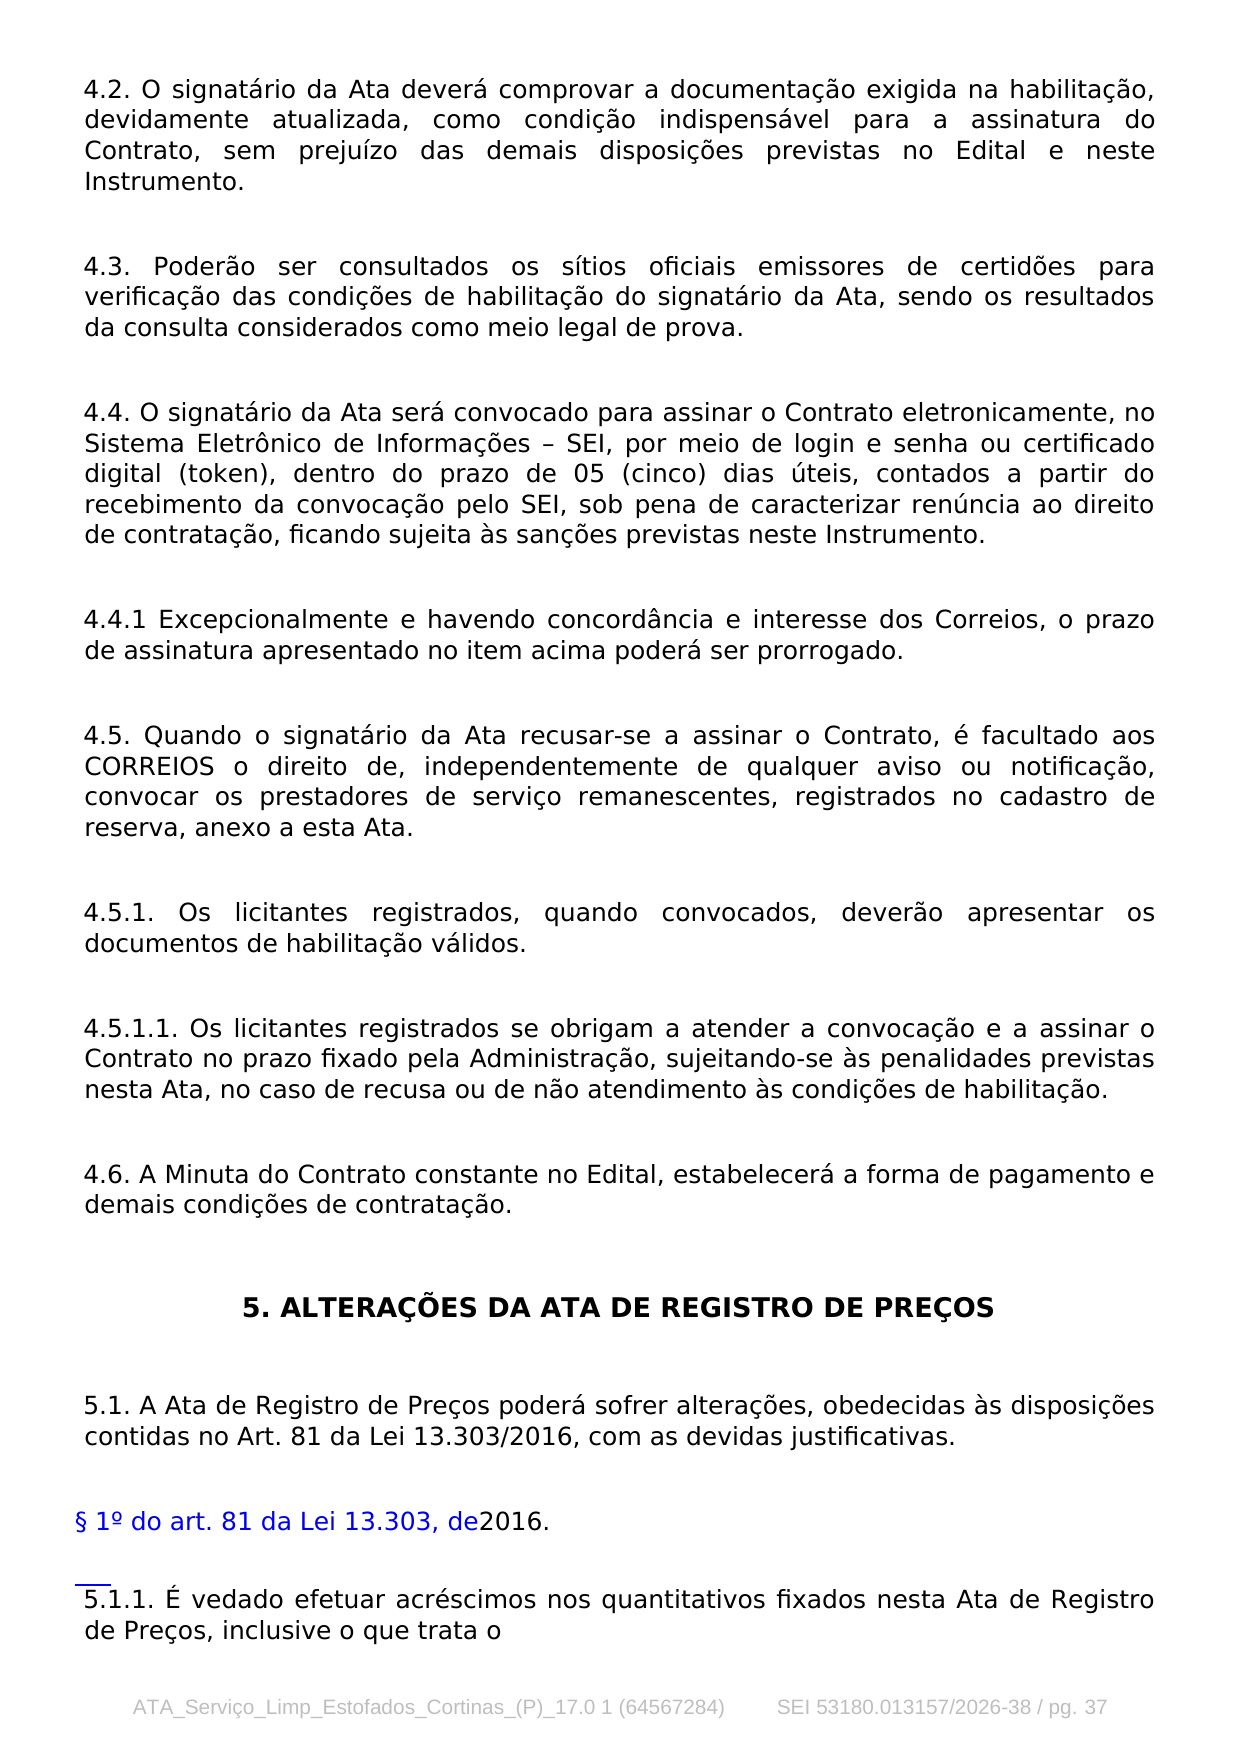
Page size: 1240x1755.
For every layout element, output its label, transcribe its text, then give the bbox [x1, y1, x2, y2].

text 4.4. O signatário da Ata será convocado para assinar o Contrato eletronicamente, no Sistema Eletrônico de Informações – SEI, por meio de login e senha ou certificado digital (token), dentro do prazo de 05 (cinco) dias úteis, contados a partir do recebimento da convocação pelo SEI, sob pena de caracterizar renúncia ao direito de contratação, ficando sujeita às sanções previstas neste Instrumento. [83, 398, 1156, 550]
text 4.6. A Minuta do Contrato constante no Edital, estabelecerá a forma de pagamento e demais condições de contratação. [83, 1160, 1156, 1220]
text 4.5.1. Os licitantes registrados, quando convocados, deverão apresentar os documentos de habilitação válidos. [83, 898, 1156, 958]
text 5.1. A Ata de Registro de Preços poderá sofrer alterações, obedecidas às disposições contidas no Art. 81 da Lei 13.303/2016, com as devidas justificativas. [83, 1391, 1156, 1451]
table_header § 1 [75, 1507, 111, 1584]
text 4.3. Poderão ser consultados os sítios oficiais emissores de certidões para verificação das condições de habilitação do signatário da Ata, sendo os resultados da consulta considerados como meio legal de prova. [83, 252, 1156, 342]
text 5.1.1. É vedado efetuar acréscimos nos quantitativos fixados nesta Ata de Registro de Preços, inclusive o que trata o [83, 1586, 1156, 1646]
subtitle 5. ALTERAÇÕES DA ATA DE REGISTRO DE PREÇOS [76, 1292, 1161, 1323]
text 4.4.1 Excepcionalmente e havendo concordância e interesse dos Correios, o prazo de assinatura apresentado no item acima poderá ser prorrogado. [83, 606, 1156, 665]
text 4.2. O signatário da Ata deverá comprovar a documentação exigida na habilitação, devidamente atualizada, como condição indispensável para a assinatura do Contrato, sem prejuízo das demais disposições previstas no Edital e neste Instrumento. [83, 75, 1156, 196]
text 4.5. Quando o signatário da Ata recusar-se a assinar o Contrato, é facultado aos CORREIOS o direito de, independentemente de qualquer aviso ou notificação, convocar os prestadores de serviço remanescentes, registrados no cadastro de reserva, anexo a esta Ata. [83, 721, 1156, 842]
table_header º do art. 81 da Lei 13.303, de2016. [111, 1507, 553, 1584]
text 4.5.1.1. Os licitantes registrados se obrigam a atender a convocação e a assinar o Contrato no prazo fixado pela Administração, sujeitando-se às penalidades previstas nesta Ata, no caso de recusa ou de não atendimento às condições de habilitação. [83, 1014, 1156, 1104]
